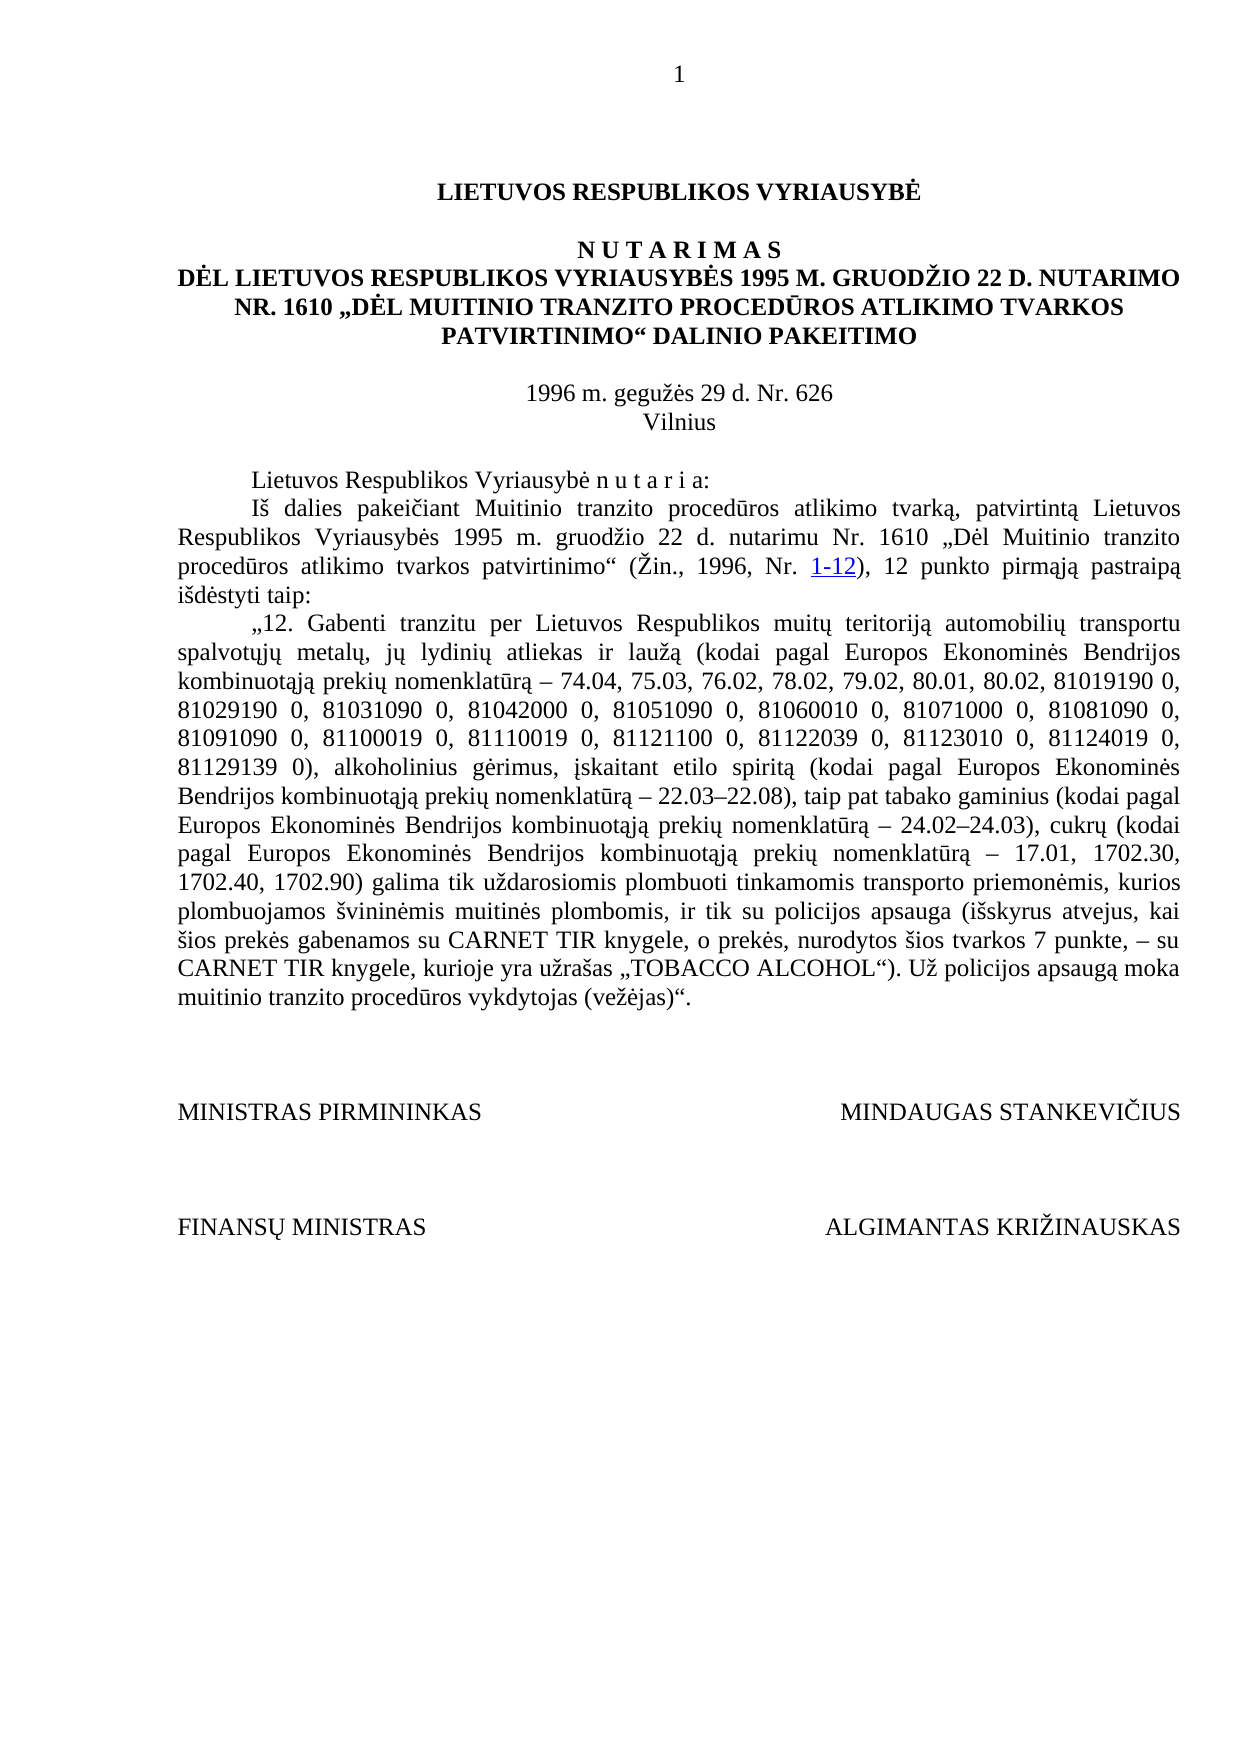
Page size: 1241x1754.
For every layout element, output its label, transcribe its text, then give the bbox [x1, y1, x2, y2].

text Iš dalies pakeičiant Muitinio tranzito procedūros atlikimo tvarką, patvirtintą Lietuvos Respublikos Vyriausybės 1995 m. gruodžio 22 d. nutarimu Nr. 1610 „Dėl Muitinio tranzito procedūros atlikimo tvarkos patvirtinimo“ (Žin., 1996, Nr. 1-12), 12 punkto pirmąją pastraipą išdėstyti taip: [177, 493, 1181, 608]
text LIETUVOS RESPUBLIKOS VYRIAUSYBĖ [177, 177, 1181, 206]
text Lietuvos Respublikos Vyriausybė nutaria: [177, 465, 1181, 493]
text N U T A R I M A S [177, 235, 1181, 263]
text FINANSŲ MINISTRAS ALGIMANTAS KRIŽINAUSKAS [177, 1212, 1181, 1241]
text MINISTRAS PIRMININKAS MINDAUGAS STANKEVIČIUS [177, 1097, 1181, 1126]
text „12. Gabenti tranzitu per Lietuvos Respublikos muitų teritoriją automobilių transportu spalvotųjų metalų, jų lydinių atliekas ir laužą (kodai pagal Europos Ekonominės Bendrijos kombinuotąją prekių nomenklatūrą – 74.04, 75.03, 76.02, 78.02, 79.02, 80.01, 80.02, 81019190 0, 81029190 0, 81031090 0, 81042000 0, 81051090 0, 81060010 0, 81071000 0, 81081090 0, 81091090 0, 81100019 0, 81110019 0, 81121100 0, 81122039 0, 81123010 0, 81124019 0, 81129139 0), alkoholinius gėrimus, įskaitant etilo spiritą (kodai pagal Europos Ekonominės Bendrijos kombinuotąją prekių nomenklatūrą – 22.03–22.08), taip pat tabako gaminius (kodai pagal Europos Ekonominės Bendrijos kombinuotąją prekių nomenklatūrą – 24.02–24.03), cukrų (kodai pagal Europos Ekonominės Bendrijos kombinuotąją prekių nomenklatūrą – 17.01, 1702.30, 1702.40, 1702.90) galima tik uždarosiomis plombuoti tinkamomis transporto priemonėmis, kurios plombuojamos švininėmis muitinės plombomis, ir tik su policijos apsauga (išskyrus atvejus, kai šios prekės gabenamos su CARNET TIR knygele, o prekės, nurodytos šios tvarkos 7 punkte, – su CARNET TIR knygele, kurioje yra užrašas „TOBACCO ALCOHOL“). Už policijos apsaugą moka muitinio tranzito procedūros vykdytojas (vežėjas)“. [177, 608, 1181, 1011]
text DĖL LIETUVOS RESPUBLIKOS VYRIAUSYBĖS 1995 M. GRUODŽIO 22 D. NUTARIMO NR. 1610 „DĖL MUITINIO TRANZITO PROCEDŪROS ATLIKIMO TVARKOS PATVIRTINIMO“ DALINIO PAKEITIMO [177, 263, 1181, 350]
text Vilnius [177, 407, 1181, 436]
text 1996 m. gegužės 29 d. Nr. 626 [177, 378, 1181, 407]
